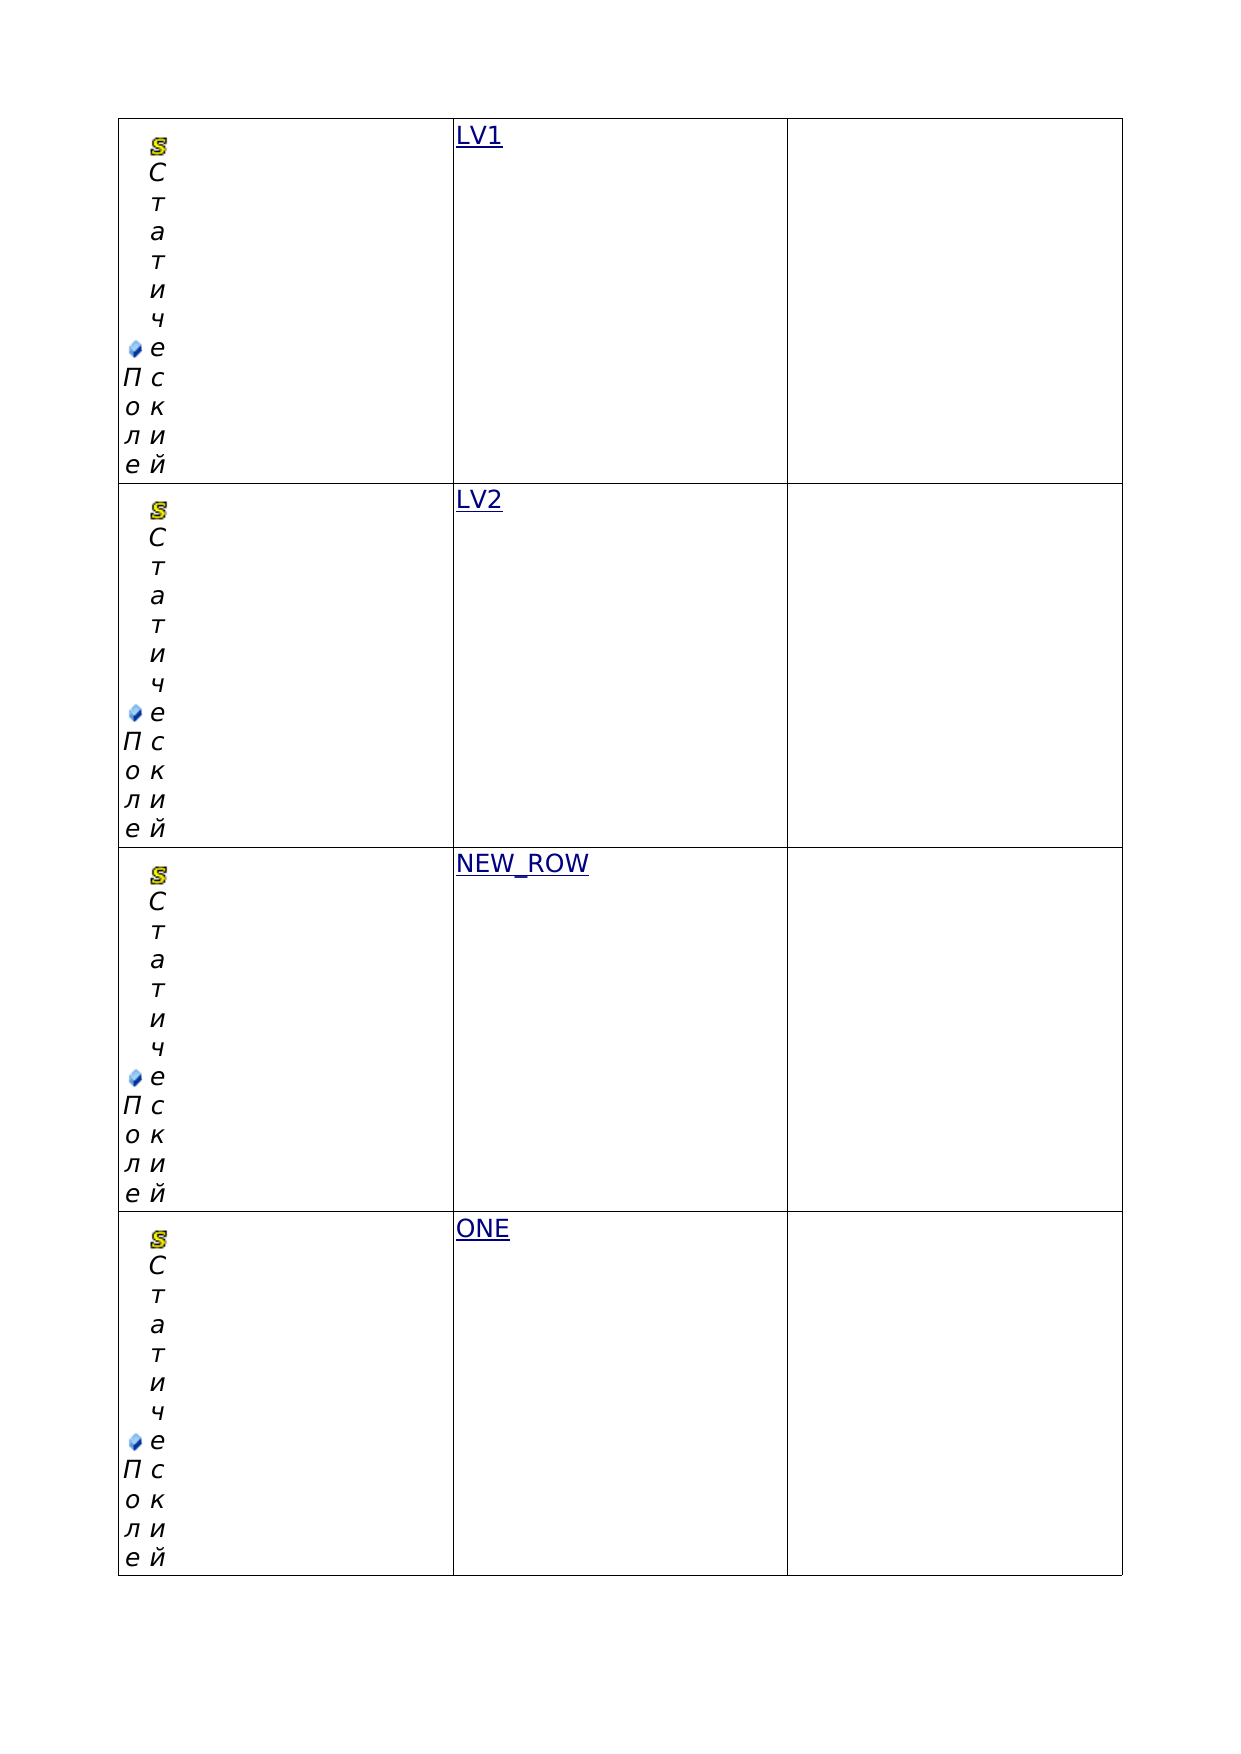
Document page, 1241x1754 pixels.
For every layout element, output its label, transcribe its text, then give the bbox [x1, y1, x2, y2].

table_cell NEW_ROW [454, 848, 787, 1211]
table_cell [119, 119, 453, 482]
table_cell LV1 [454, 119, 787, 482]
picture [121, 1430, 146, 1456]
table_cell [788, 119, 1122, 482]
picture [146, 862, 172, 888]
table_cell [788, 1212, 1122, 1575]
picture [121, 702, 146, 727]
picture [146, 497, 172, 523]
table_cell [788, 484, 1122, 847]
table_cell [119, 848, 453, 1211]
picture [146, 1226, 172, 1252]
table_cell [788, 848, 1122, 1211]
table_cell [119, 1212, 453, 1575]
picture [121, 337, 146, 363]
picture [146, 133, 172, 159]
table_cell [119, 484, 453, 847]
picture [121, 1066, 146, 1092]
table_cell ONE [454, 1212, 787, 1575]
table_cell LV2 [454, 484, 787, 847]
